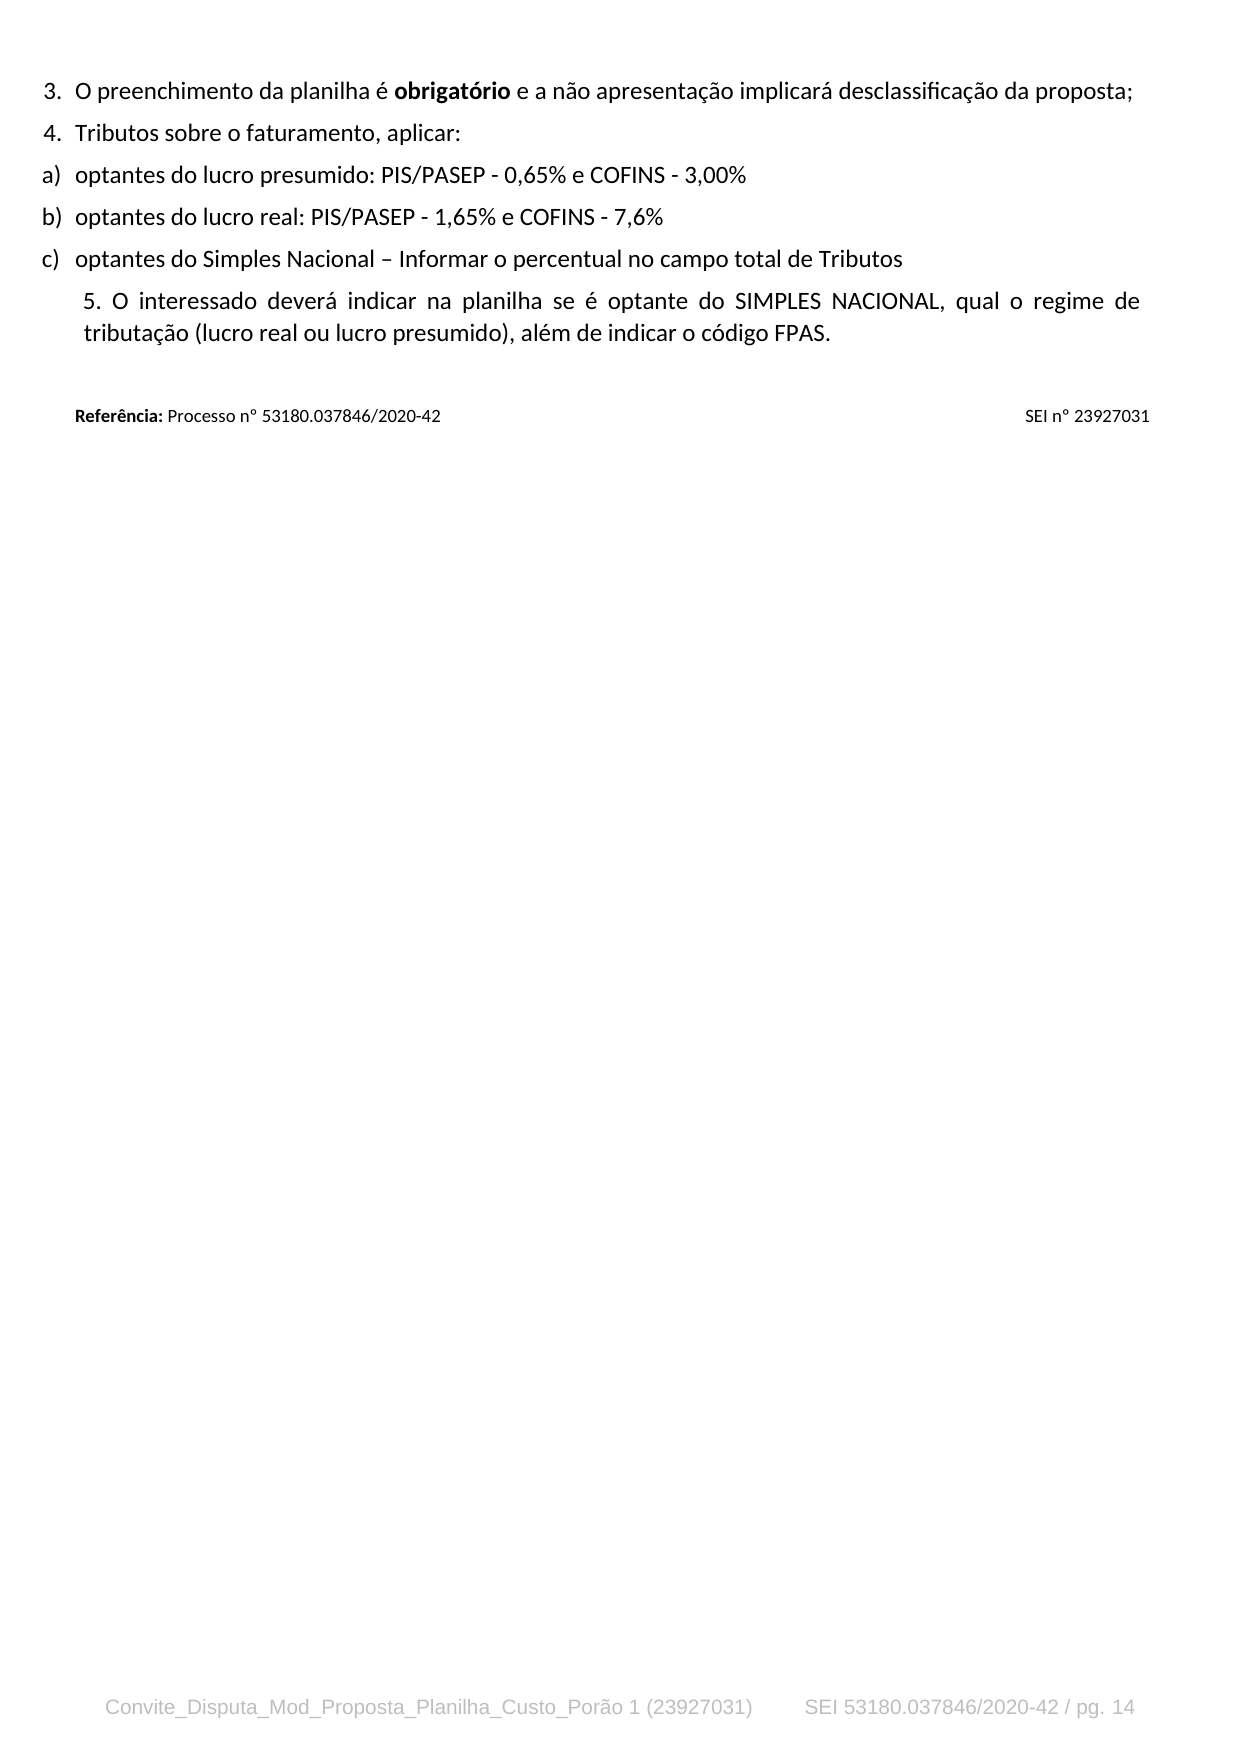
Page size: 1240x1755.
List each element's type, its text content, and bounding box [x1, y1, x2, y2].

list optantes do Simples Nacional – Informar o percentual no campo total de Tributos [42, 243, 1143, 274]
text Referência: Processo nº 53180.037846/2020-42 SEI nº 23927031 [75, 404, 1150, 427]
list optantes do lucro real: PIS/PASEP - 1,65% e COFINS - 7,6% [42, 201, 1143, 232]
list Tributos sobre o faturamento, aplicar: [43, 117, 1143, 148]
list O preenchimento da planilha é obrigatório e a não apresentação implicará desclassificação da proposta; [43, 75, 1143, 106]
text 5. O interessado deverá indicar na planilha se é optante do SIMPLES NACIONAL, qual o regime de tributação (lucro real ou lucro presumido), além de indicar o código FPAS. [83, 285, 1143, 348]
list optantes do lucro presumido: PIS/PASEP - 0,65% e COFINS - 3,00% [42, 159, 1143, 190]
